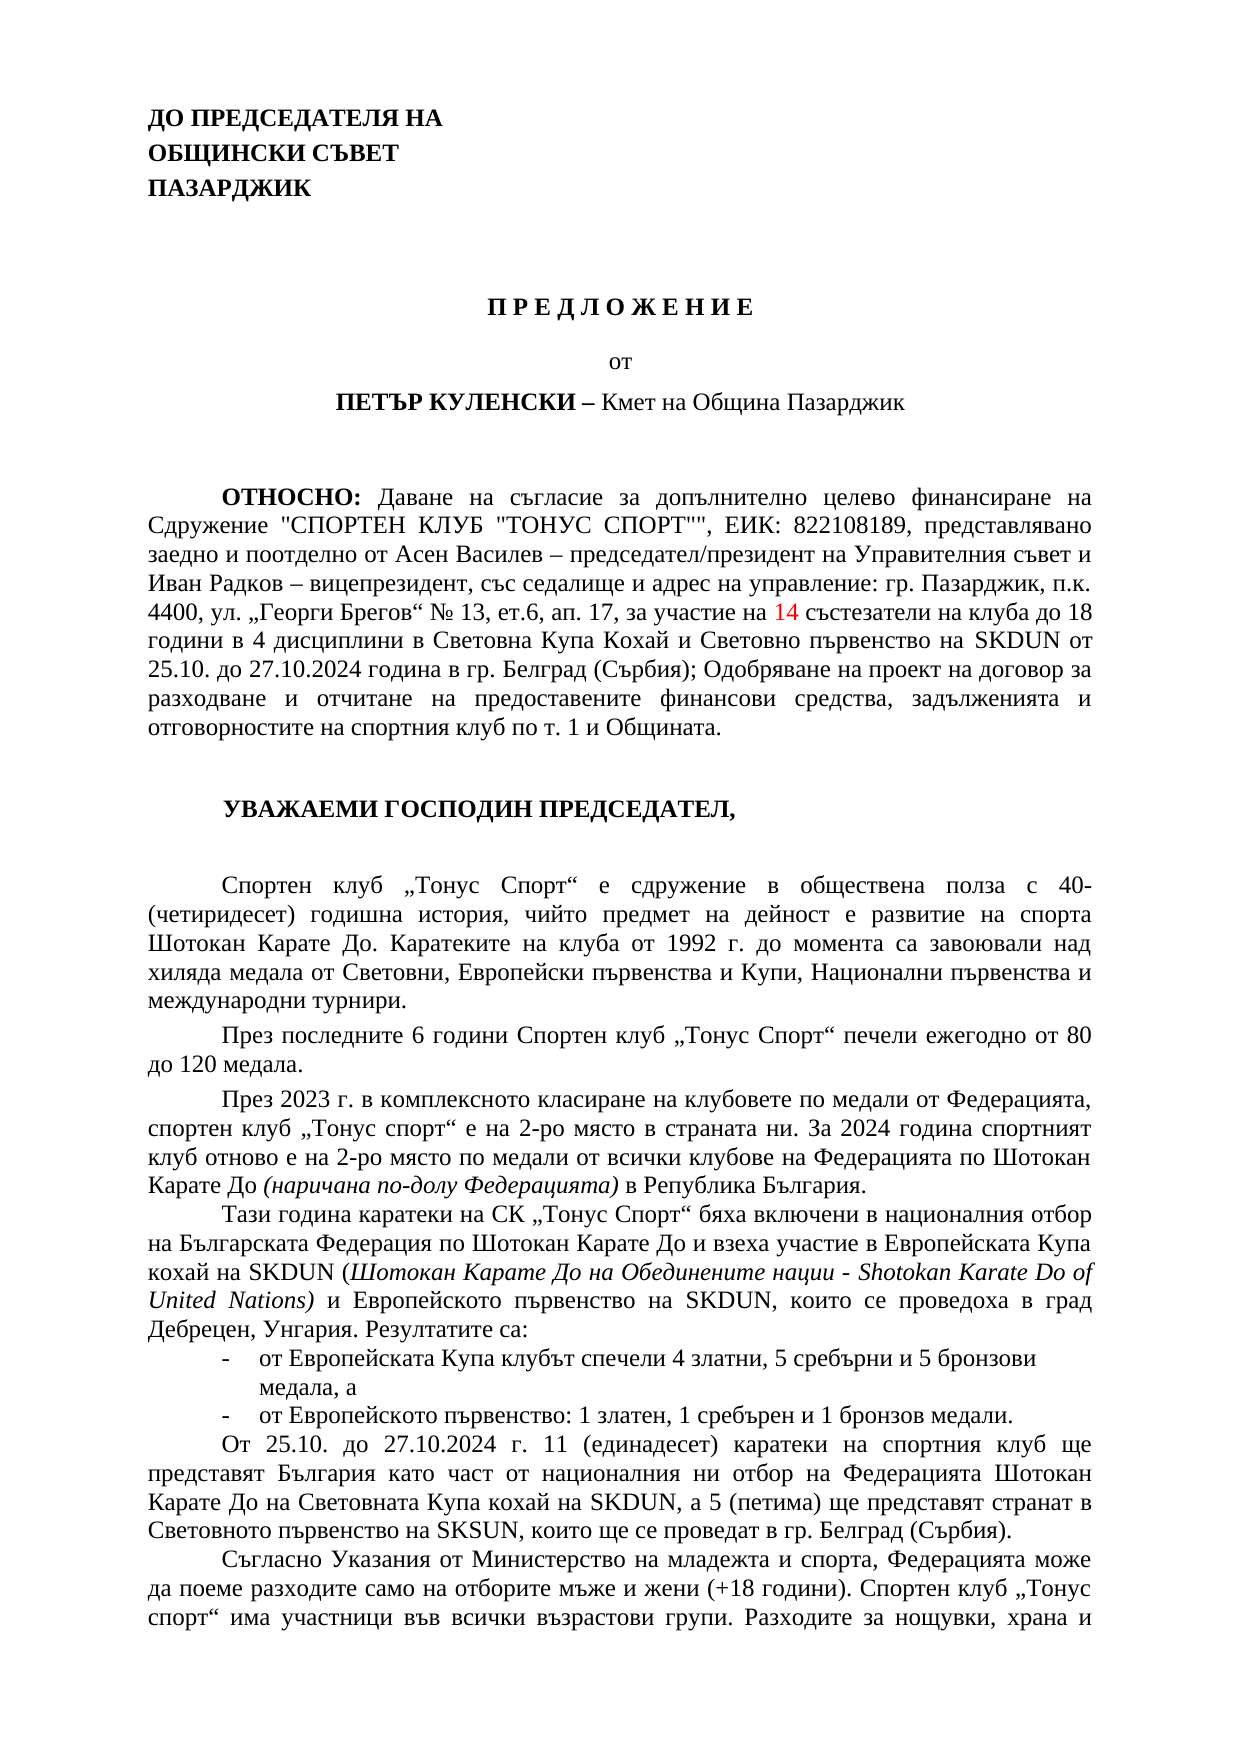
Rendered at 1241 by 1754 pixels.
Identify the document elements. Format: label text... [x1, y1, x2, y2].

text От 25.10. до 27.10.2024 г. 11 (единадесет) каратеки на спортния клуб ще представят България като част от националния ни отбор на Федерацията Шотокан Карате До на Световната Купа кохай на SKDUN, а 5 (петима) ще представят странат в Световното първенство на SKSUN, които ще се проведат в гр. Белград (Сърбия). [148, 1429, 1093, 1544]
text УВАЖАЕМИ ГОСПОДИН ПРЕДСЕДАТЕЛ, [148, 794, 1093, 823]
text ПЕТЪР КУЛЕНСКИ – Кмет на Община Пазарджик [148, 387, 1093, 416]
text Тази година каратеки на СК „Тонус Спорт“ бяха включени в националния отбор на Българската Федерация по Шотокан Карате До и взеха участие в Европейската Купа кохай на SKDUN (Шотокан Карате До на Обединените нации - Shotokan Karate Do of United Nations) и Европейското първенство на SKDUN, които се проведоха в град Дебрецен, Унгария. Резултатите са: [148, 1199, 1093, 1343]
text ОТНОСНО: Даване на съгласие за допълнително целево финансиране на Сдружение "СПОРТЕН КЛУБ "ТОНУС СПОРТ"", ЕИК: 822108189, представлявано заедно и поотделно от Асен Василев – председател/президент на Управителния съвет и Иван Радков – вицепрезидент, със седалище и адрес на управление: гр. Пазарджик, п.к. 4400, ул. „Георги Брегов“ № 13, ет.6, ап. 17, за участие на 14 състезатели на клуба до 18 години в 4 дисциплини в Световна Купа Кохай и Световно първенство на SKDUN от 25.10. до 27.10.2024 година в гр. Белград (Сърбия); Одобряване на проект на договор за разходване и отчитане на предоставените финансови средства, задълженията и отговорностите на спортния клуб по т. 1 и Общината. [148, 482, 1093, 741]
text от [148, 346, 1093, 375]
text ДО ПРЕДСЕДАТЕЛЯ НА [148, 103, 1093, 132]
list от Европейското първенство: 1 златен, 1 сребърен и 1 бронзов медали. [221, 1401, 1093, 1429]
text През 2023 г. в комплексното класиране на клубовете по медали от Федерацията, спортен клуб „Тонус спорт“ е на 2-ро място в страната ни. За 2024 година спортният клуб отново е на 2-ро място по медали от всички клубове на Федерацията по Шотокан Карате До (наричана по-долу Федерацията) в Република България. [148, 1084, 1093, 1199]
text ОБЩИНСКИ СЪВЕТ [148, 138, 1093, 167]
text П Р Е Д Л О Ж Е Н И Е [148, 292, 1093, 321]
text ПАЗАРДЖИК [148, 173, 1093, 202]
text Съгласно Указания от Министерство на младежта и спорта, Федерацията може да поеме разходите само на отборите мъже и жени (+18 години). Спортен клуб „Тонус спорт“ има участници във всички възрастови групи. Разходите за нощувки, храна и [148, 1544, 1093, 1631]
list от Европейската Купа клубът спечели 4 златни, 5 сребърни и 5 бронзови медала, а [221, 1343, 1093, 1401]
text Спортен клуб „Тонус Спорт“ е сдружение в обществена полза с 40- (четиридесет) годишна история, чийто предмет на дейност е развитие на спорта Шотокан Карате До. Каратеките на клуба от 1992 г. до момента са завоювали над хиляда медала от Световни, Европейски първенства и Купи, Национални първенства и международни турнири. [148, 871, 1093, 1014]
text През последните 6 години Спортен клуб „Тонус Спорт“ печели ежегодно от 80 до 120 медала. [148, 1021, 1093, 1078]
